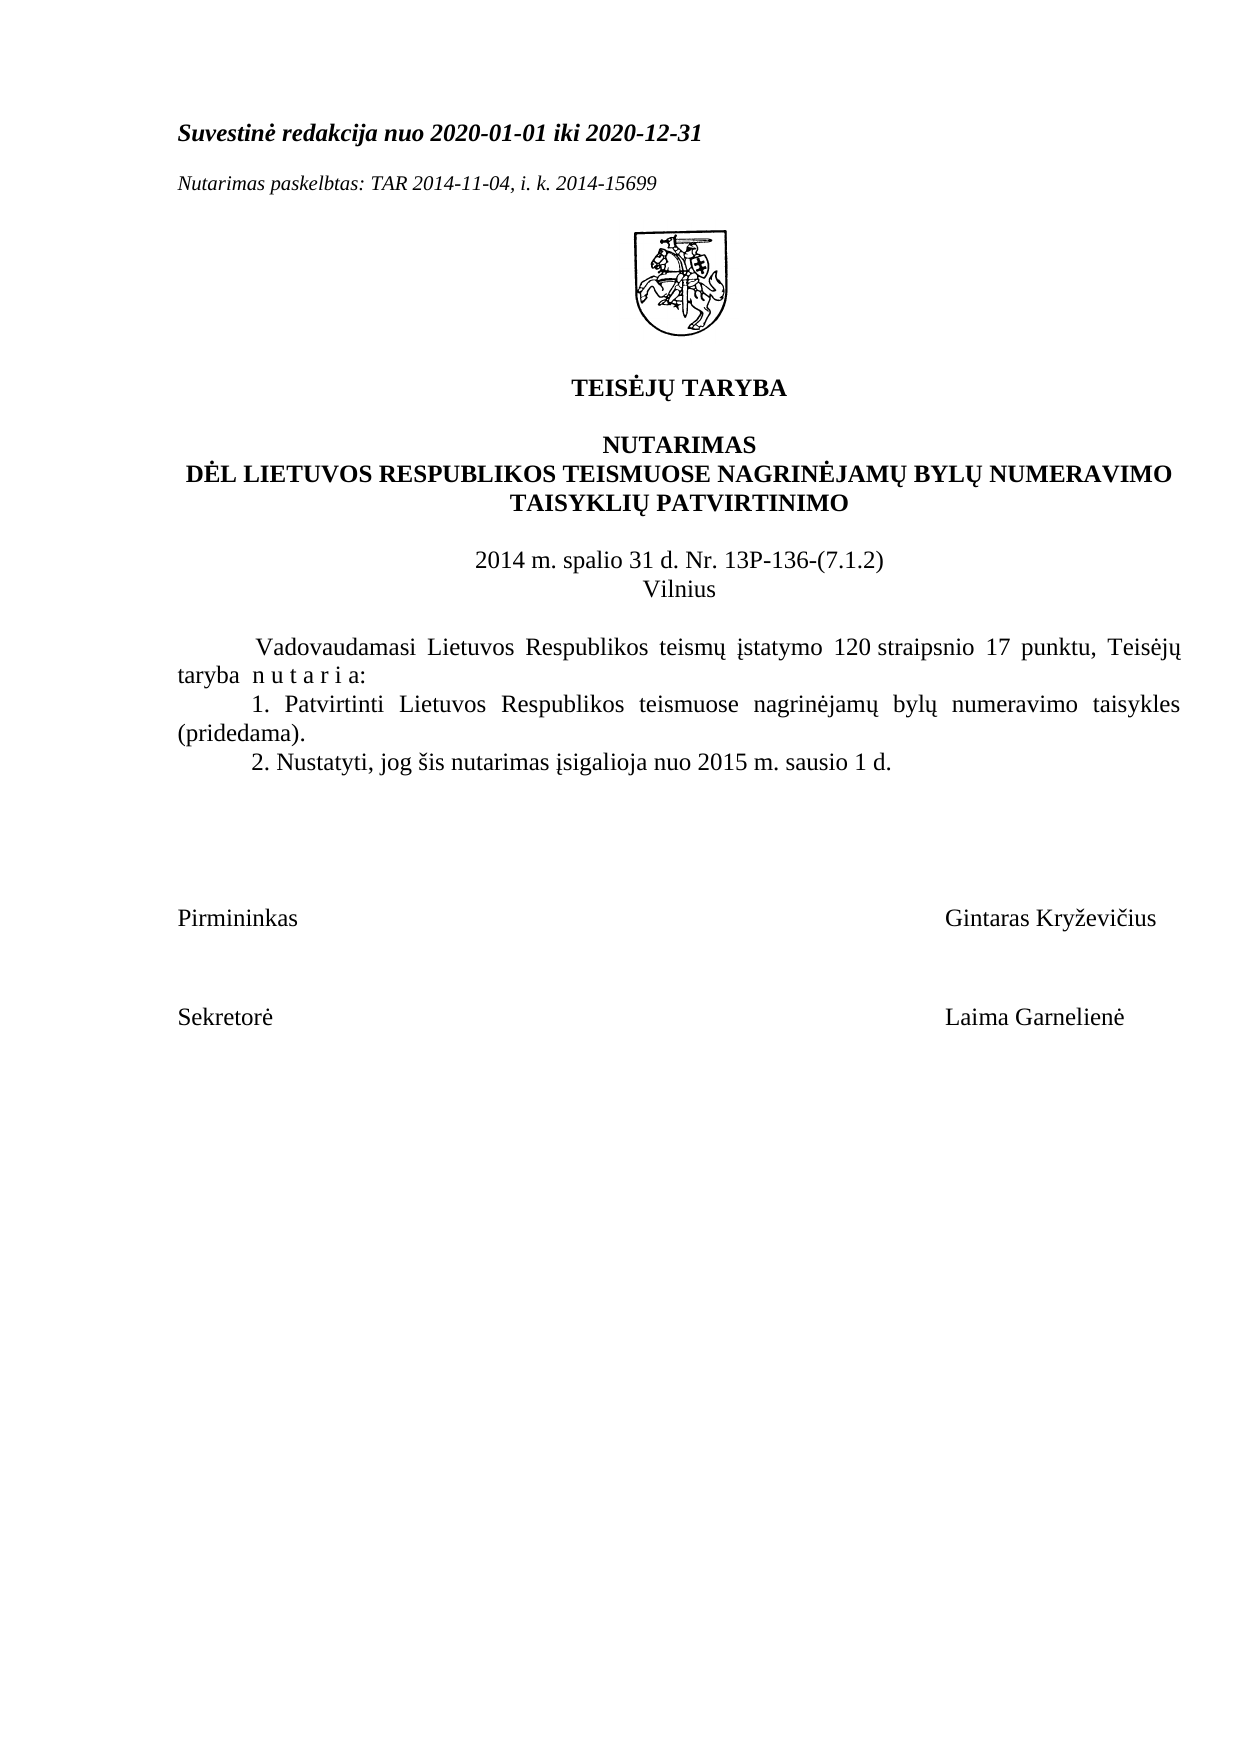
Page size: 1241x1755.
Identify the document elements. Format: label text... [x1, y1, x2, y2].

text Suvestinė redakcija nuo 2020-01-01 iki 2020-12-31 [177, 118, 1181, 147]
text 2. Nustatyti, jog šis nutarimas įsigalioja nuo 2015 m. sausio 1 d. [177, 747, 1181, 775]
text 1. Patvirtinti Lietuvos Respublikos teismuose nagrinėjamų bylų numeravimo taisykles (pridedama). [177, 689, 1181, 747]
text 2014 m. spalio 31 d. Nr. 13P-136-(7.1.2) [177, 545, 1181, 574]
text NUTARIMAS [177, 430, 1181, 459]
text TEISĖJŲ TARYBA [177, 373, 1181, 402]
text DĖL LIETUVOS RESPUBLIKOS TEISMUOSE NAGRINĖJAMŲ BYLŲ NUMERAVIMO TAISYKLIŲ PAtvirtinimo [177, 459, 1181, 517]
text Sekretorė Laima Garnelienė [177, 1002, 1181, 1031]
text Pirmininkas Gintaras Kryževičius [177, 903, 1181, 932]
text Nutarimas paskelbtas: TAR 2014-11-04, i. k. 2014-15699 [177, 171, 1181, 195]
text Vilnius [177, 574, 1181, 603]
text Vadovaudamasi Lietuvos Respublikos teismų įstatymo 120 straipsnio 17 punktu, Teisėjų taryba n u t a r i a: [177, 632, 1181, 689]
